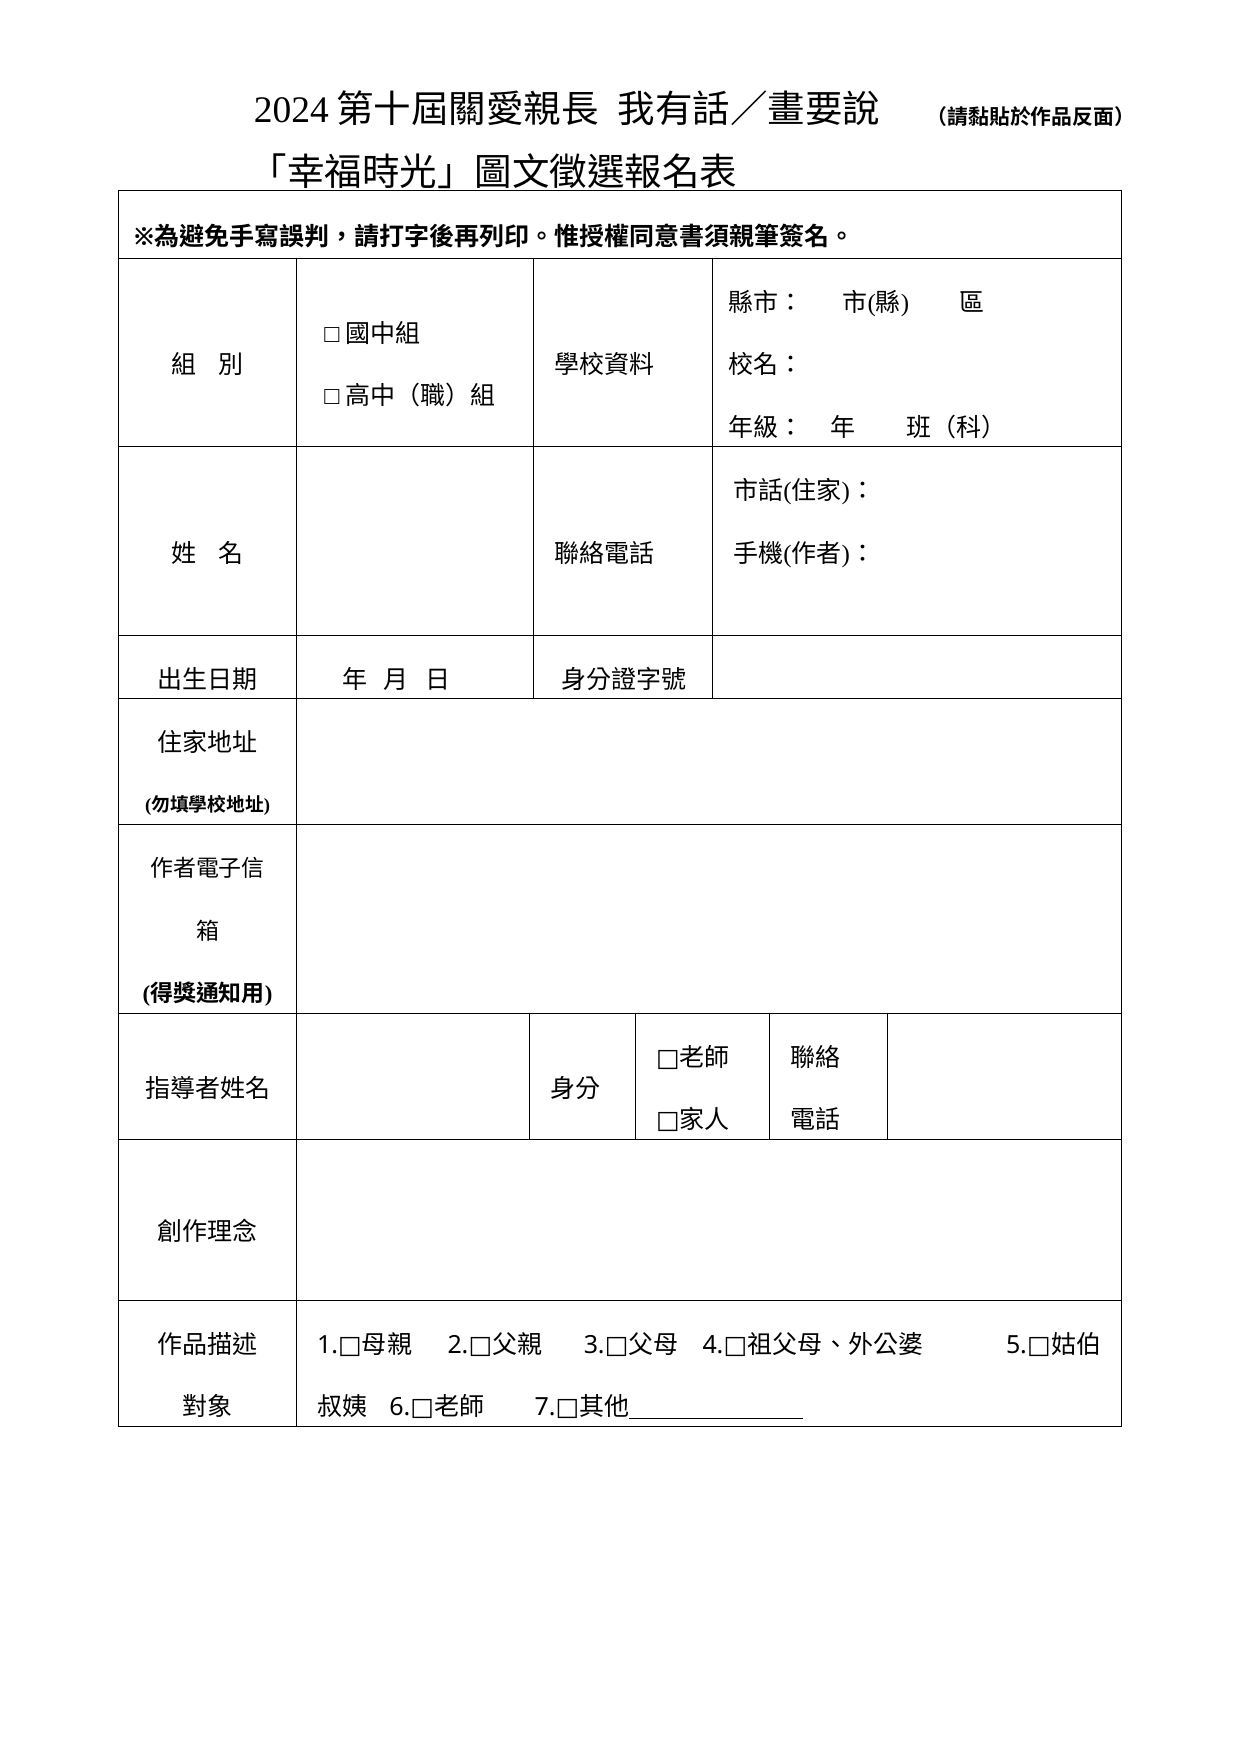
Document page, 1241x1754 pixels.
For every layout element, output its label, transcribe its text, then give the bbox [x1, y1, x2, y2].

table_cell [888, 1014, 1121, 1139]
table_cell 聯絡 電話 [770, 1014, 887, 1139]
table_cell 年 月 日 [297, 636, 533, 698]
table_cell 身分證字號 [534, 636, 712, 698]
table_cell □ 國中組 □ 高中（職）組 [297, 259, 533, 446]
table_cell 出生日期 [119, 636, 296, 698]
table_cell [297, 447, 533, 634]
table_cell 住家地址 (勿填學校地址) [119, 699, 296, 824]
table_cell 創作理念 [119, 1140, 296, 1299]
table_cell 縣市： 市(縣) 區 校名： 年級： 年 班（科） [713, 259, 1121, 446]
table_header ※為避免手寫誤判，請打字後再列印。惟授權同意書須親筆簽名。 [119, 191, 1121, 257]
text 2024第十屆關愛親長 我有話／畫要說 [118, 64, 1167, 155]
table_cell 作者電子信箱 (得獎通知用) [119, 825, 296, 1013]
table_cell 作品描述 對象 [119, 1301, 296, 1426]
table_cell [297, 825, 1121, 1013]
table_cell 姓 名 [119, 447, 296, 634]
table_cell 身分 [530, 1014, 635, 1139]
table_cell 聯絡電話 [534, 447, 712, 634]
table_cell □老師 □家人 [636, 1014, 769, 1139]
table_cell 1.□母親 2.□父親 3.□父母 4.□祖父母、外公婆 5.□姑伯叔姨 6.□老師 7.□其他 [297, 1301, 1121, 1426]
table_cell 指導者姓名 [119, 1014, 296, 1139]
table_cell 學校資料 [534, 259, 712, 446]
table_cell [297, 1140, 1121, 1299]
table_cell [713, 636, 1121, 698]
text （請黏貼於作品反面） [909, 91, 1152, 133]
text 「幸福時光」圖文徵選報名表 [118, 127, 1122, 189]
table_cell 組 別 [119, 259, 296, 446]
table_cell [297, 699, 1121, 824]
table_cell 市話(住家)： 手機(作者)： [713, 447, 1121, 634]
table_cell [297, 1014, 529, 1139]
